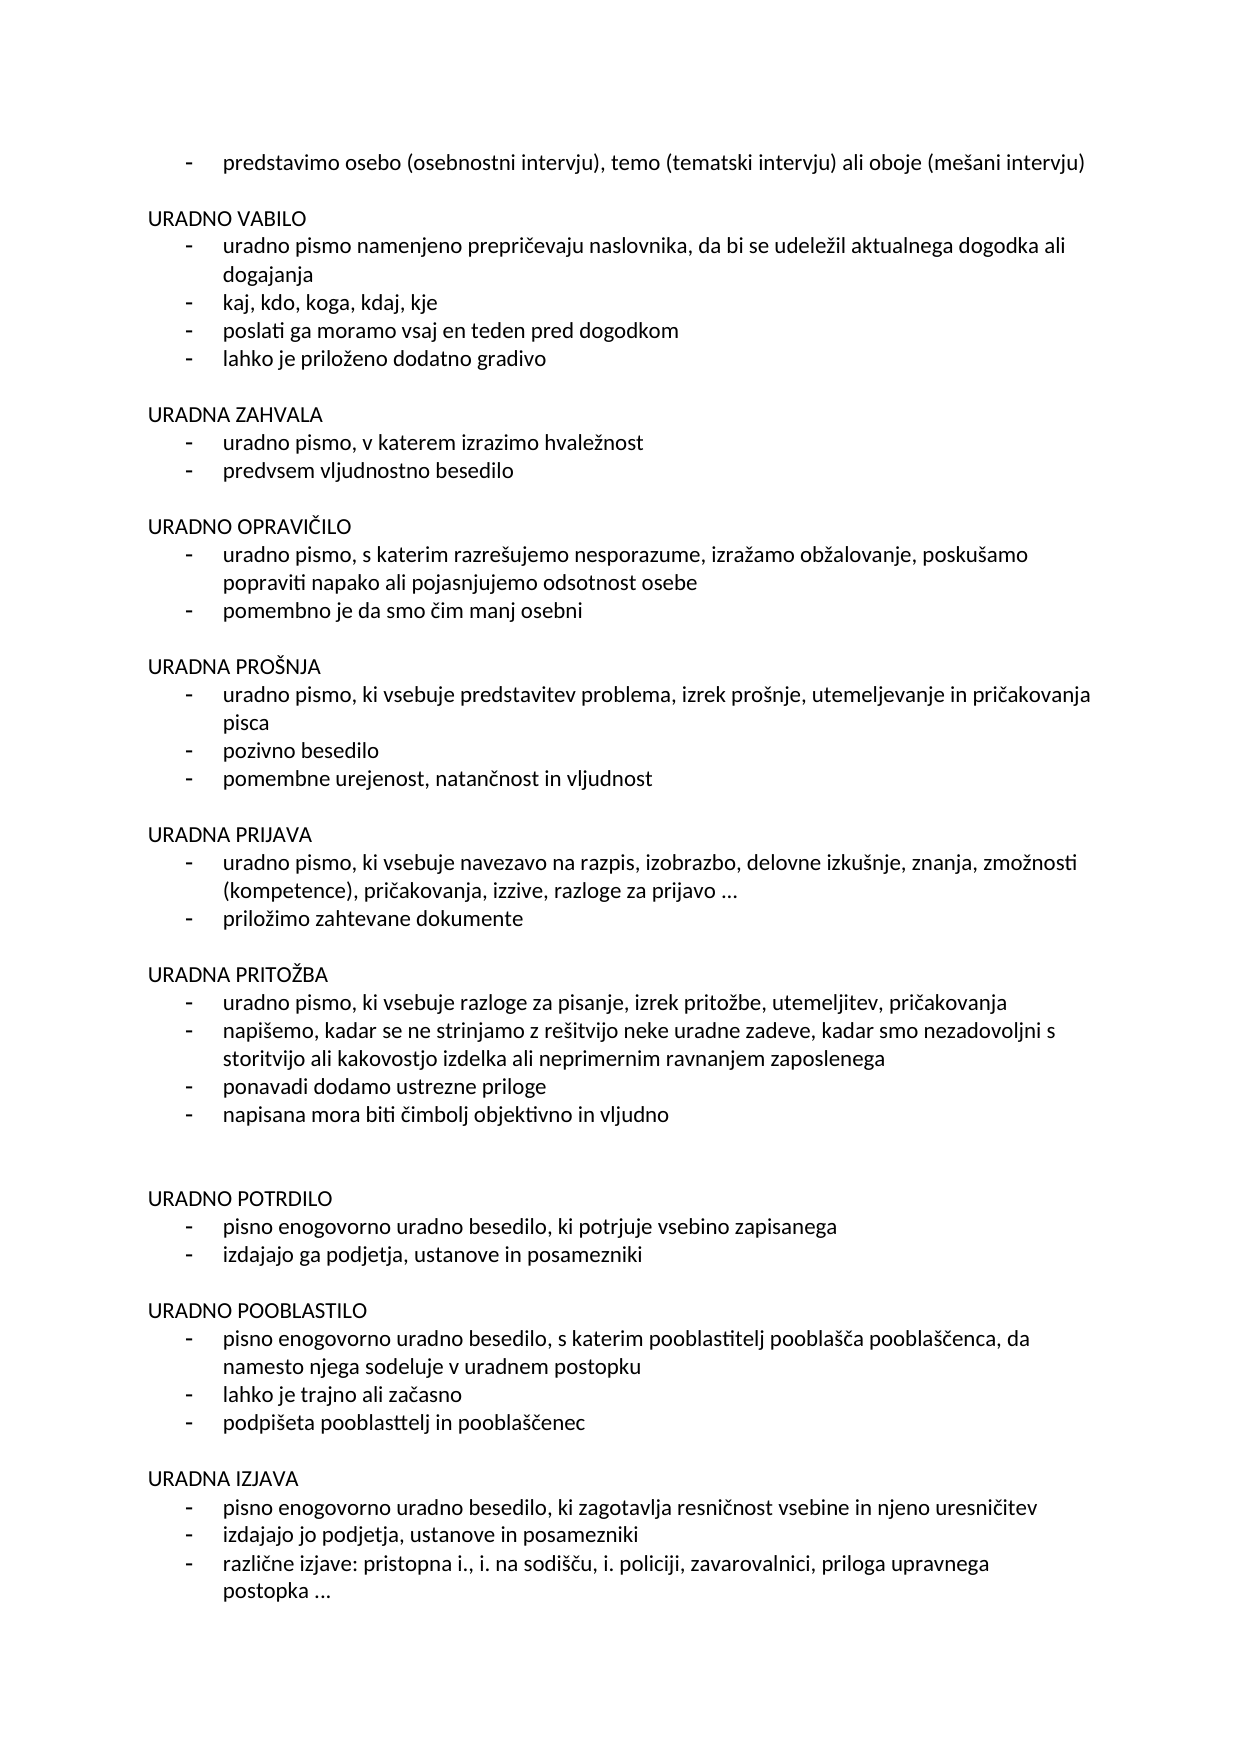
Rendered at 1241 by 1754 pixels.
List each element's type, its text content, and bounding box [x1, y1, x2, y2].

text URADNO VABILO [148, 204, 1093, 232]
text URADNA PRIJAVA [148, 820, 1093, 848]
list pozivno besedilo [185, 736, 1093, 764]
list napišemo, kadar se ne strinjamo z rešitvijo neke uradne zadeve, kadar smo nezadovoljni s storitvijo ali kakovostjo izdelka ali neprimernim ravnanjem zaposlenega [185, 1016, 1093, 1072]
list pomembno je da smo čim manj osebni [185, 596, 1093, 624]
text URADNO POTRDILO [148, 1184, 1093, 1212]
list pisno enogovorno uradno besedilo, ki zagotavlja resničnost vsebine in njeno uresničitev [185, 1493, 1093, 1521]
list poslati ga moramo vsaj en teden pred dogodkom [185, 316, 1093, 344]
list kaj, kdo, koga, kdaj, kje [185, 288, 1093, 316]
text URADNO OPRAVIČILO [148, 512, 1093, 540]
list izdajajo ga podjetja, ustanove in posamezniki [185, 1240, 1093, 1268]
text URADNA IZJAVA [148, 1464, 1093, 1493]
list uradno pismo, ki vsebuje navezavo na razpis, izobrazbo, delovne izkušnje, znanja, zmožnosti (kompetence), pričakovanja, izzive, razloge za prijavo ... [185, 848, 1093, 904]
list podpišeta pooblasttelj in pooblaščenec [185, 1408, 1093, 1437]
list uradno pismo, ki vsebuje predstavitev problema, izrek prošnje, utemeljevanje in pričakovanja pisca [185, 680, 1093, 736]
list napisana mora biti čimbolj objektivno in vljudno [185, 1100, 1093, 1128]
list pisno enogovorno uradno besedilo, ki potrjuje vsebino zapisanega [185, 1212, 1093, 1240]
text URADNA PRITOŽBA [148, 960, 1093, 988]
list uradno pismo, v katerem izrazimo hvaležnost [185, 428, 1093, 456]
list pisno enogovorno uradno besedilo, s katerim pooblastitelj pooblašča pooblaščenca, da namesto njega sodeluje v uradnem postopku [185, 1324, 1093, 1381]
list predstavimo osebo (osebnostni intervju), temo (tematski intervju) ali oboje (mešani intervju) [185, 148, 1093, 176]
list predvsem vljudnostno besedilo [185, 456, 1093, 484]
list lahko je trajno ali začasno [185, 1381, 1093, 1408]
list ponavadi dodamo ustrezne priloge [185, 1072, 1093, 1100]
text URADNA ZAHVALA [148, 400, 1093, 428]
text URADNA PROŠNJA [148, 652, 1093, 680]
list uradno pismo, ki vsebuje razloge za pisanje, izrek pritožbe, utemeljitev, pričakovanja [185, 988, 1093, 1016]
list lahko je priloženo dodatno gradivo [185, 344, 1093, 372]
list uradno pismo, s katerim razrešujemo nesporazume, izražamo obžalovanje, poskušamo popraviti napako ali pojasnjujemo odsotnost osebe [185, 540, 1093, 596]
list izdajajo jo podjetja, ustanove in posamezniki [185, 1521, 1093, 1549]
text URADNO POOBLASTILO [148, 1296, 1093, 1324]
list različne izjave: pristopna i., i. na sodišču, i. policiji, zavarovalnici, priloga upravnega postopka ... [185, 1549, 1093, 1605]
list priložimo zahtevane dokumente [185, 904, 1093, 932]
list pomembne urejenost, natančnost in vljudnost [185, 764, 1093, 792]
list uradno pismo namenjeno prepričevaju naslovnika, da bi se udeležil aktualnega dogodka ali dogajanja [185, 232, 1093, 288]
